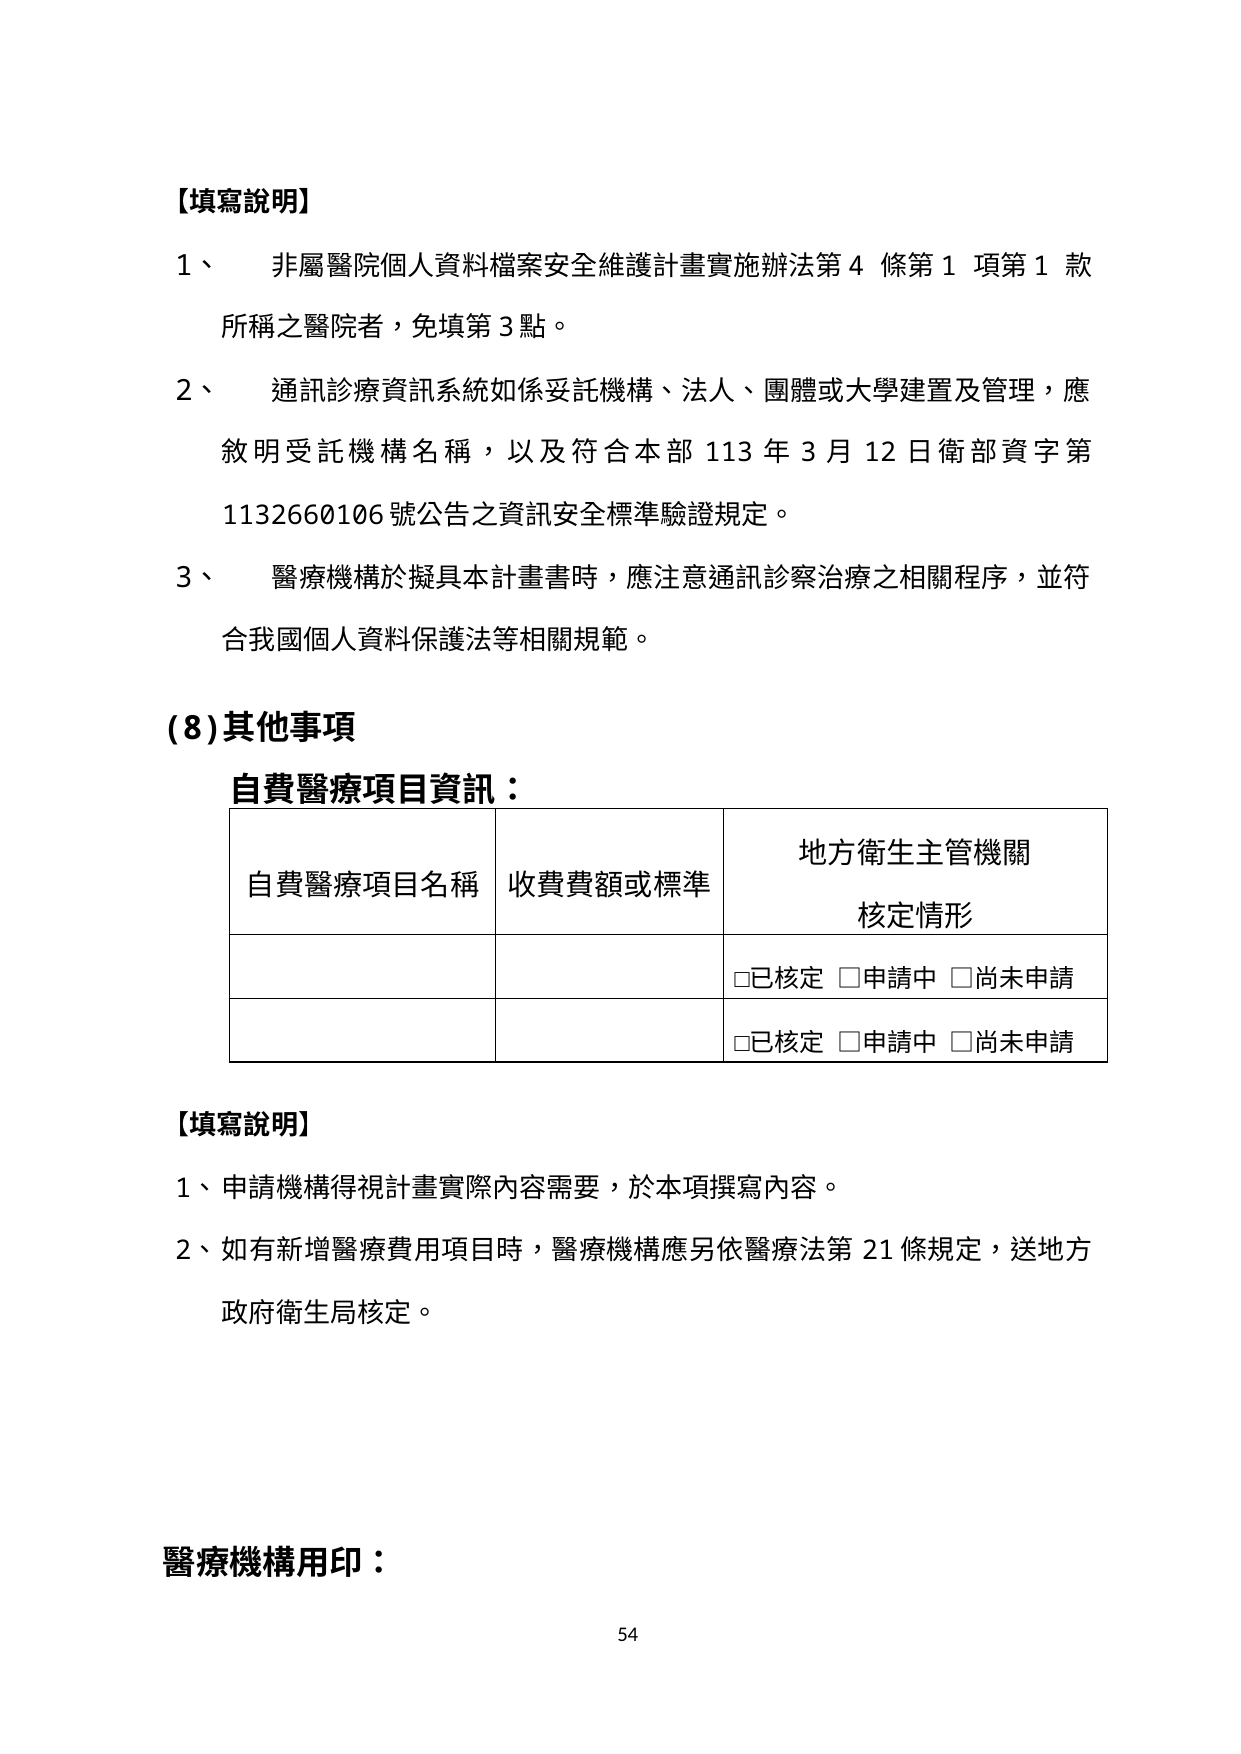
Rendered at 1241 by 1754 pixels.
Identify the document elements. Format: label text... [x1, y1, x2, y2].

table_cell [230, 999, 495, 1061]
list 醫療機構於擬具本計畫書時，應注意通訊診察治療之相關程序，並符合我國個人資料保護法等相關規範。 [175, 533, 1093, 658]
table_cell [230, 935, 495, 998]
table_cell □已核定 □申請中 □尚未申請 [724, 999, 1107, 1061]
text 醫療機構用印： [162, 1519, 1093, 1581]
table_header 自費醫療項目名稱 [230, 809, 495, 934]
list 申請機構得視計畫實際內容需要，於本項撰寫內容。 [175, 1144, 1093, 1206]
table_cell □已核定 □申請中 □尚未申請 [724, 935, 1107, 998]
list 非屬醫院個人資料檔案安全維護計畫實施辦法第4 條第1 項第1 款所稱之醫院者，免填第3點。 [175, 221, 1093, 346]
table_cell [496, 935, 723, 998]
table_header 地方衛生主管機關 核定情形 [724, 809, 1107, 934]
text 自費醫療項目資訊： [229, 746, 1093, 808]
list 其他事項 [162, 683, 1093, 746]
list 通訊診療資訊系統如係妥託機構、法人、團體或大學建置及管理，應敘明受託機構名稱，以及符合本部113年3月12日衛部資字第1132660106號公告之資訊安全標準驗證規定。 [175, 346, 1093, 533]
text 【填寫說明】 [162, 1081, 1093, 1144]
text 【填寫說明】 [162, 158, 1093, 221]
table_header 收費費額或標準 [496, 809, 723, 934]
list 如有新增醫療費用項目時，醫療機構應另依醫療法第21條規定，送地方政府衛生局核定。 [175, 1206, 1093, 1331]
table_cell [496, 999, 723, 1061]
